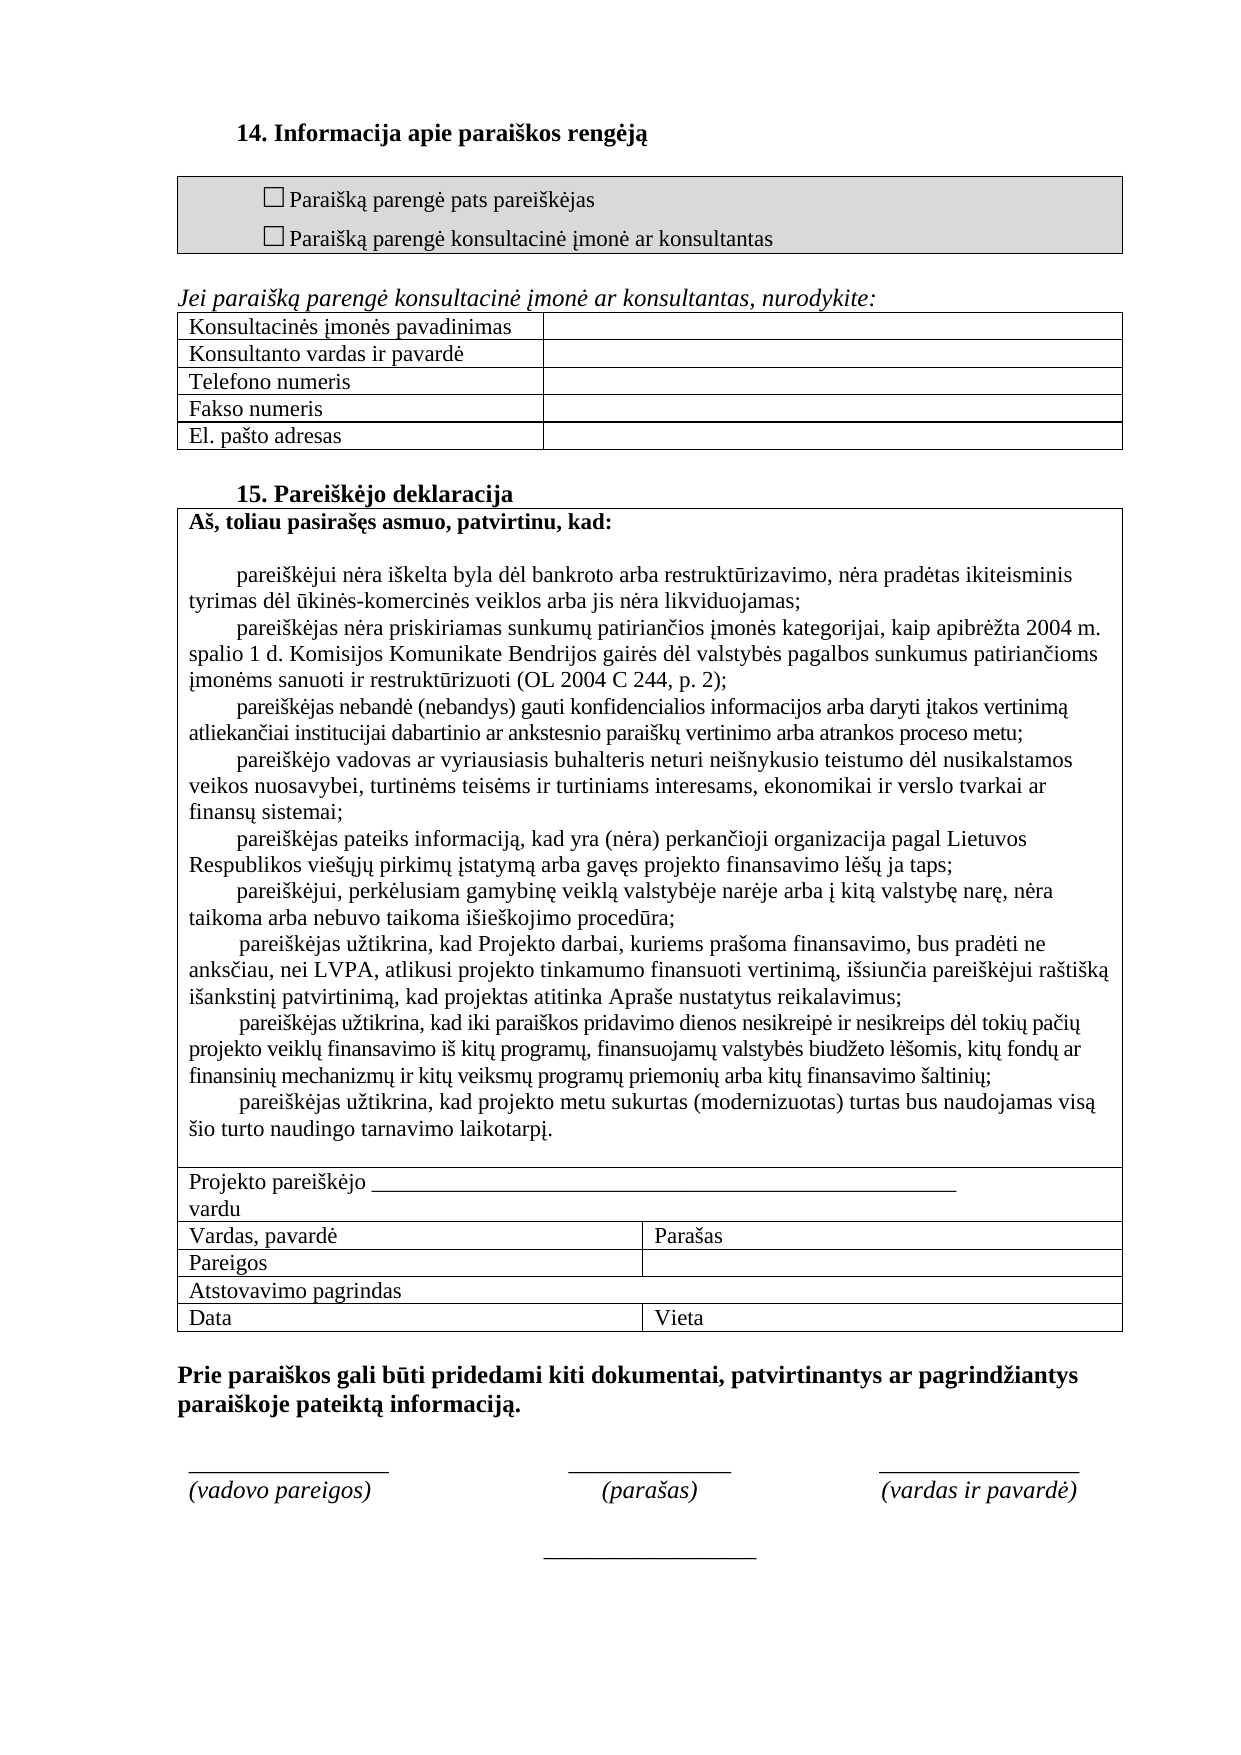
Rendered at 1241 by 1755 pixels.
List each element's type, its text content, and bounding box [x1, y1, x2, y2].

table_cell Atstovavimo pagrindas [178, 1277, 1122, 1303]
table_cell Konsultanto vardas ir pavardė [178, 340, 543, 367]
table_header [544, 313, 1122, 339]
table_cell Parašas [643, 1222, 1122, 1248]
table_cell [643, 1250, 1122, 1276]
text _________________ [177, 1533, 1122, 1562]
table_cell Data [178, 1304, 642, 1331]
table_cell [544, 395, 1122, 421]
table_header _____________ (parašas) [556, 1447, 746, 1504]
table_cell El. pašto adresas [178, 423, 543, 449]
table_cell Telefono numeris [178, 368, 543, 394]
table_header ________________ (vadovo pareigos) [177, 1447, 488, 1504]
table_header [746, 1447, 838, 1504]
text 15. Pareiškėjo deklaracija [177, 479, 1122, 507]
table_header [489, 1447, 556, 1504]
table_cell Vieta [643, 1304, 1122, 1331]
table_cell Pareigos [178, 1250, 642, 1276]
table_cell [544, 368, 1122, 394]
table_header ________________ (vardas ir pavardė) [839, 1447, 1122, 1504]
text Jei paraišką parengė konsultacinė įmonė ar konsultantas, nurodykite: [177, 283, 1122, 312]
table_cell Projekto pareiškėjo ___________________________________________________ vardu [178, 1168, 1122, 1221]
text Prie paraiškos gali būti pridedami kiti dokumentai, patvirtinantys ar pagrindžiantys paraiškoje pateiktą informaciją. [177, 1360, 1122, 1418]
table_header Aš, toliau pasirašęs asmuo, patvirtinu, kad: pareiškėjui nėra iškelta byla dėl bankroto arba restruktūrizavimo, nėra pradėtas ikiteisminis tyrimas dėl ūkinės-komercinės veiklos arba jis nėra likviduojamas; pareiškėjas nėra priskiriamas sunkumų patiriančios įmonės kategorijai, kaip apibrėžta 2004 m. spalio 1 d. Komisijos Komunikate Bendrijos gairės dėl valstybės pagalbos sunkumus patiriančioms įmonėms sanuoti ir restruktūrizuoti (OL 2004 C 244, p. 2); pareiškėjas nebandė (nebandys) gauti konfidencialios informacijos arba daryti įtakos vertinimą atliekančiai institucijai dabartinio ar ankstesnio paraiškų vertinimo arba atrankos proceso metu; pareiškėjo vadovas ar vyriausiasis buhalteris neturi neišnykusio teistumo dėl nusikalstamos veikos nuosavybei, turtinėms teisėms ir turtiniams interesams, ekonomikai ir verslo tvarkai ar finansų sistemai; pareiškėjas pateiks informaciją, kad yra (nėra) perkančioji organizacija pagal Lietuvos Respublikos viešųjų pirkimų įstatymą arba gavęs projekto finansavimo lėšų ja taps; pareiškėjui, perkėlusiam gamybinę veiklą valstybėje narėje arba į kitą valstybę narę, nėra taikoma arba nebuvo taikoma išieškojimo procedūra; pareiškėjas užtikrina, kad Projekto darbai, kuriems prašoma finansavimo, bus pradėti ne anksčiau, nei LVPA, atlikusi projekto tinkamumo finansuoti vertinimą, išsiunčia pareiškėjui raštišką išankstinį patvirtinimą, kad projektas atitinka Apraše nustatytus reikalavimus; pareiškėjas užtikrina, kad iki paraiškos pridavimo dienos nesikreipė ir nesikreips dėl tokių pačių projekto veiklų finansavimo iš kitų programų, finansuojamų valstybės biudžeto lėšomis, kitų fondų ar finansinių mechanizmų ir kitų veiksmų programų priemonių arba kitų finansavimo šaltinių; pareiškėjas užtikrina, kad projekto metu sukurtas (modernizuotas) turtas bus naudojamas visą šio turto naudingo tarnavimo laikotarpį. [178, 509, 1122, 1167]
table_cell Vardas, pavardė [178, 1222, 642, 1248]
table_header Konsultacinės įmonės pavadinimas [178, 313, 543, 339]
table_cell [544, 340, 1122, 367]
text 14. Informacija apie paraiškos rengėją [177, 118, 1122, 147]
table_cell [544, 423, 1122, 449]
table_header □ Paraišką parengė pats pareiškėjas □ Paraišką parengė konsultacinė įmonė ar konsultantas [178, 177, 1122, 253]
table_cell Fakso numeris [178, 395, 543, 421]
